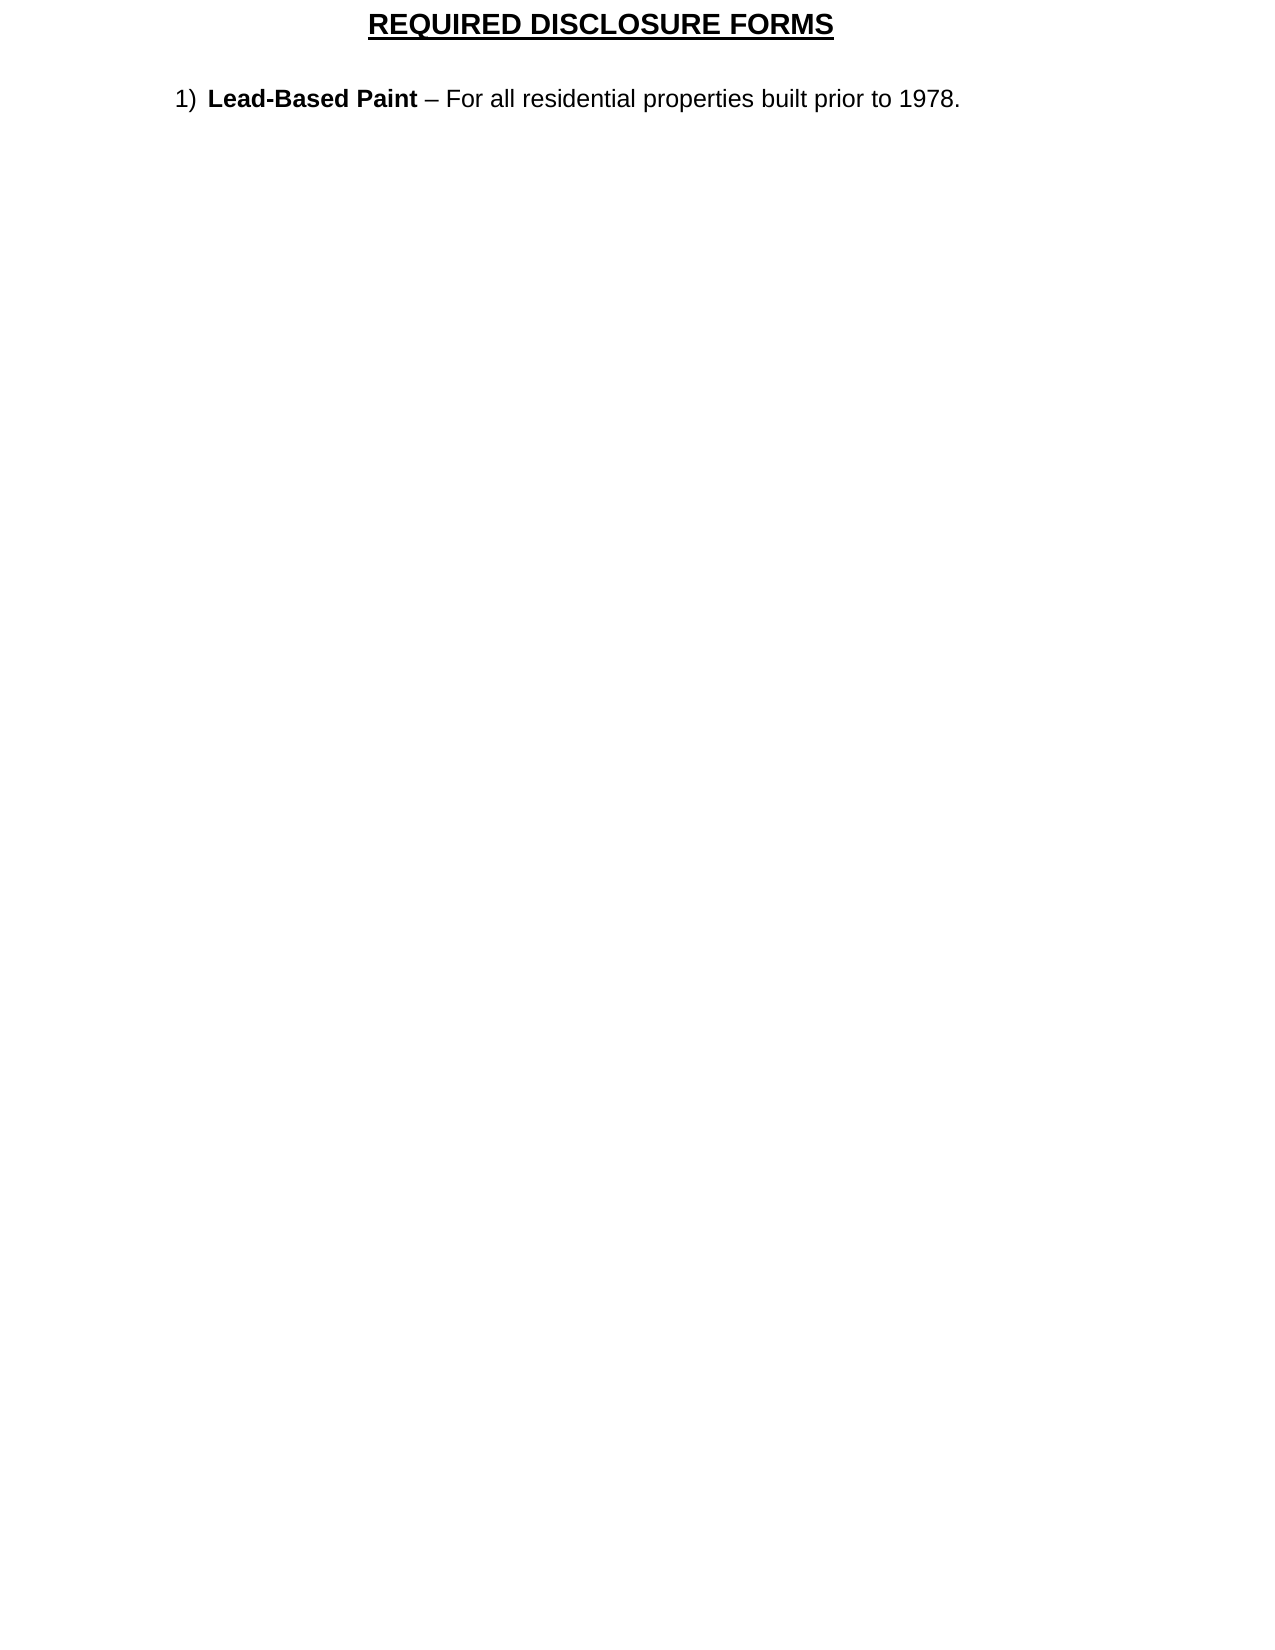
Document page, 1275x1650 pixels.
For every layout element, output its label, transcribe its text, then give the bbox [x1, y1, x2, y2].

text 1) Lead-Based Paint – For all residential properties built prior to 1978. [174, 84, 1133, 112]
subtitle REQUIRED DISCLOSURE FORMS [368, 7, 1133, 41]
